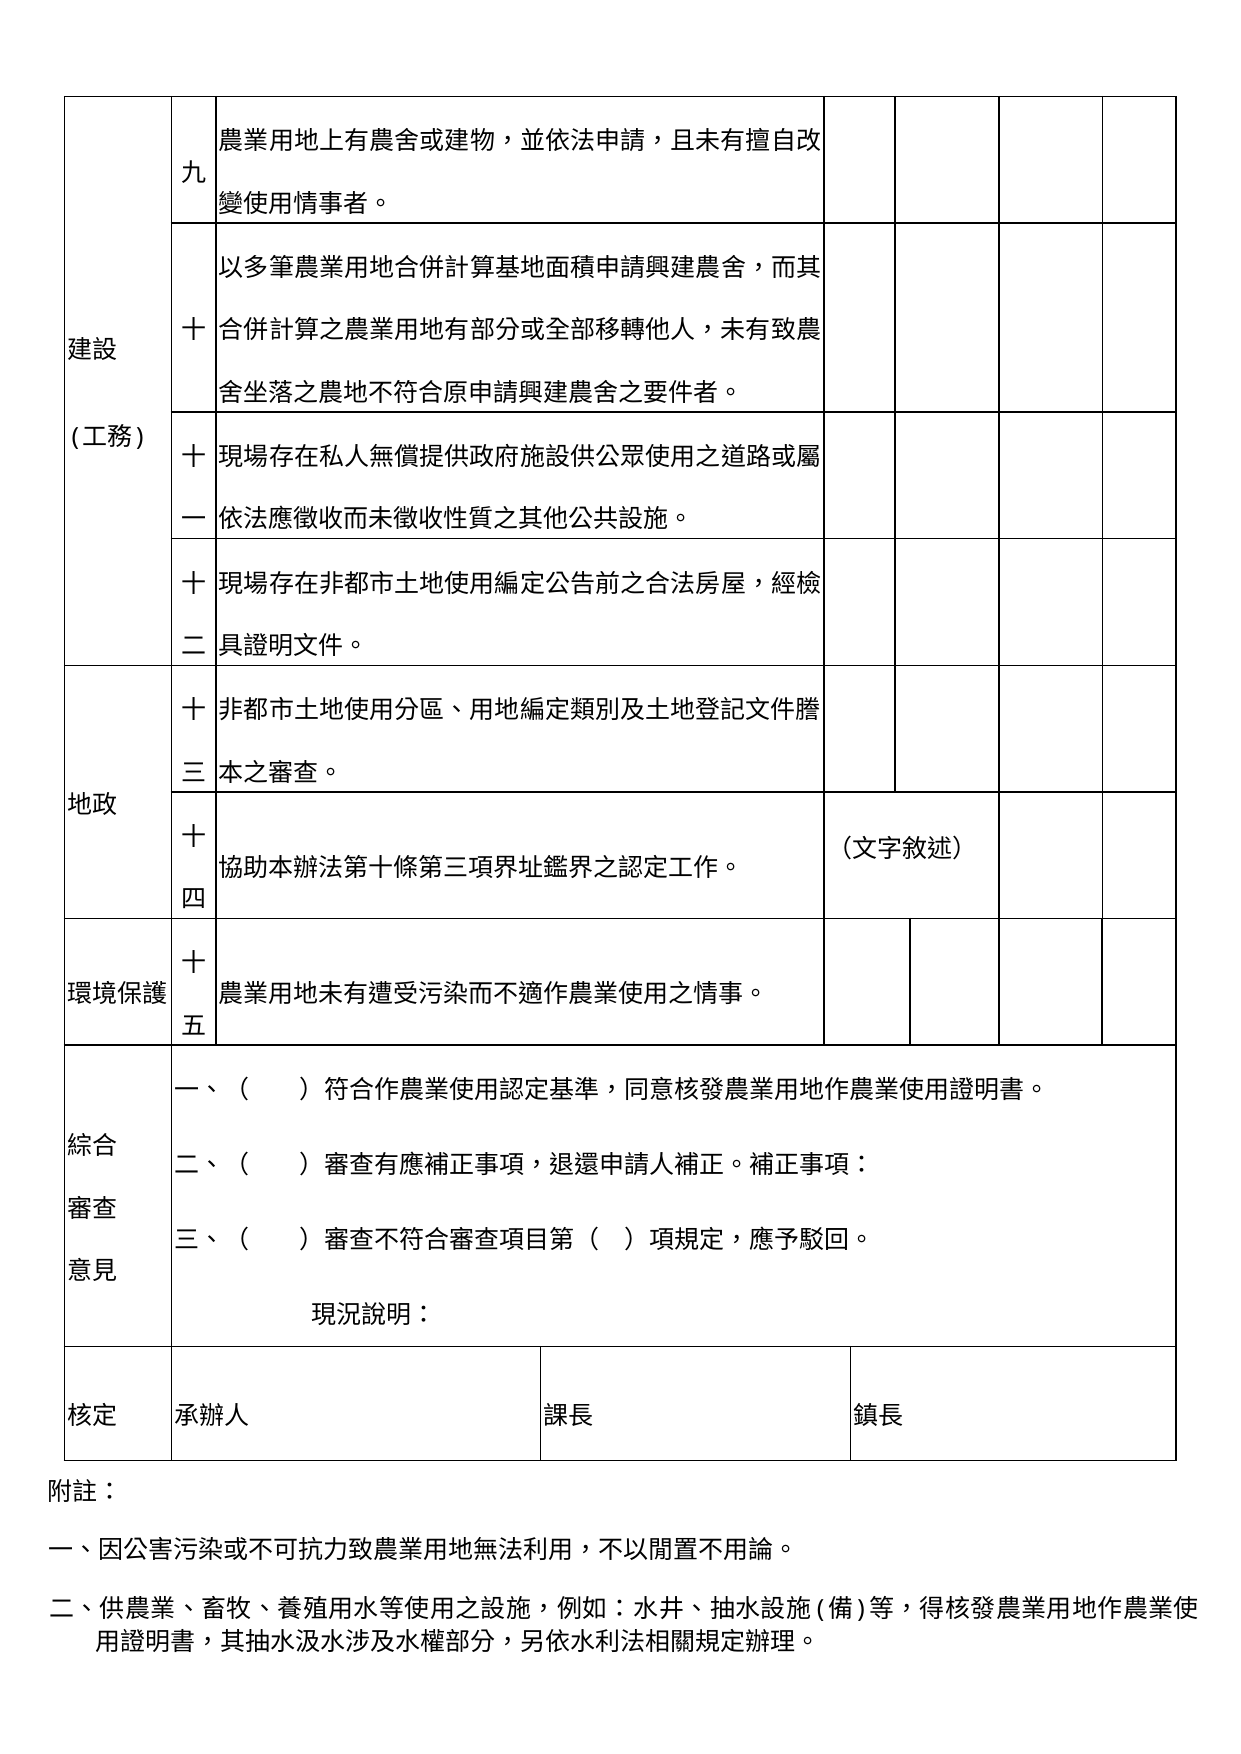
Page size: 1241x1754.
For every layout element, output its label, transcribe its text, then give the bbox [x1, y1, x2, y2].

table_cell [1000, 793, 1102, 918]
table_cell [1000, 666, 1102, 791]
text 附註： [47, 1474, 1165, 1507]
table_cell [1000, 919, 1101, 1044]
table_cell [825, 666, 894, 791]
table_cell [1103, 793, 1175, 918]
table_cell 十 [172, 224, 215, 411]
table_cell 非都市土地使用分區、用地編定類別及土地登記文件謄本之審查。 [217, 666, 823, 791]
text 一、因公害污染或不可抗力致農業用地無法利用，不以閒置不用論。 [49, 1532, 1165, 1566]
table_cell 以多筆農業用地合併計算基地面積申請興建農舍，而其合併計算之農業用地有部分或全部移轉他人，未有致農舍坐落之農地不符合原申請興建農舍之要件者。 [217, 224, 823, 411]
table_cell 地政 [65, 666, 171, 918]
table_cell [825, 224, 894, 411]
table_cell [896, 666, 998, 791]
table_cell 環境保護 [65, 919, 171, 1044]
table_cell [825, 413, 894, 538]
table_cell 十五 [172, 919, 215, 1044]
table_cell 建設 (工務) [65, 97, 171, 664]
table_cell [825, 919, 909, 1044]
table_cell 核定 [65, 1347, 171, 1460]
table_cell [1103, 97, 1175, 222]
table_cell 十一 [172, 413, 215, 538]
table_cell [1103, 539, 1175, 664]
table_cell 鎮長 [851, 1347, 1175, 1460]
table_cell 農業用地上有農舍或建物，並依法申請，且未有擅自改變使用情事者。 [217, 97, 823, 222]
table_cell 現場存在私人無償提供政府施設供公眾使用之道路或屬依法應徵收而未徵收性質之其他公共設施。 [217, 413, 823, 538]
table_cell [1103, 224, 1175, 411]
table_cell [896, 97, 998, 222]
table_cell 協助本辦法第十條第三項界址鑑界之認定工作。 [217, 793, 823, 918]
table_cell 農業用地未有遭受污染而不適作農業使用之情事。 [217, 919, 823, 1044]
table_cell [911, 919, 998, 1044]
table_cell [896, 539, 998, 664]
table_cell [1000, 413, 1102, 538]
table_cell 十二 [172, 539, 215, 664]
table_cell 承辦人 [172, 1347, 540, 1460]
table_cell 綜合 審查 意見 [65, 1046, 171, 1346]
table_cell [1000, 97, 1102, 222]
table_cell [825, 539, 894, 664]
table_cell （文字敘述） [825, 793, 998, 918]
table_cell 現場存在非都市土地使用編定公告前之合法房屋，經檢具證明文件。 [217, 539, 823, 664]
table_cell [1103, 413, 1175, 538]
table_cell [1000, 539, 1102, 664]
table_cell 一、（ ）符合作農業使用認定基準，同意核發農業用地作農業使用證明書。 二、（ ）審查有應補正事項，退還申請人補正。補正事項： 三、（ ）審查不符合審查項目第（ ）項規定，應予駁回。 現況說明： [172, 1046, 1175, 1346]
table_cell [896, 413, 998, 538]
table_cell [1103, 666, 1175, 791]
text 二、供農業、畜牧、養殖用水等使用之設施，例如：水井、抽水設施(備)等，得核發農業用地作農業使用證明書，其抽水汲水涉及水權部分，另依水利法相關規定辦理。 [49, 1591, 1199, 1657]
table_cell 九 [172, 97, 215, 222]
table_cell [896, 224, 998, 411]
table_cell [1103, 919, 1175, 1044]
table_cell 十四 [172, 793, 215, 918]
table_cell [1000, 224, 1102, 411]
table_cell 十三 [172, 666, 215, 791]
table_cell [825, 97, 894, 222]
table_cell 課長 [541, 1347, 850, 1460]
